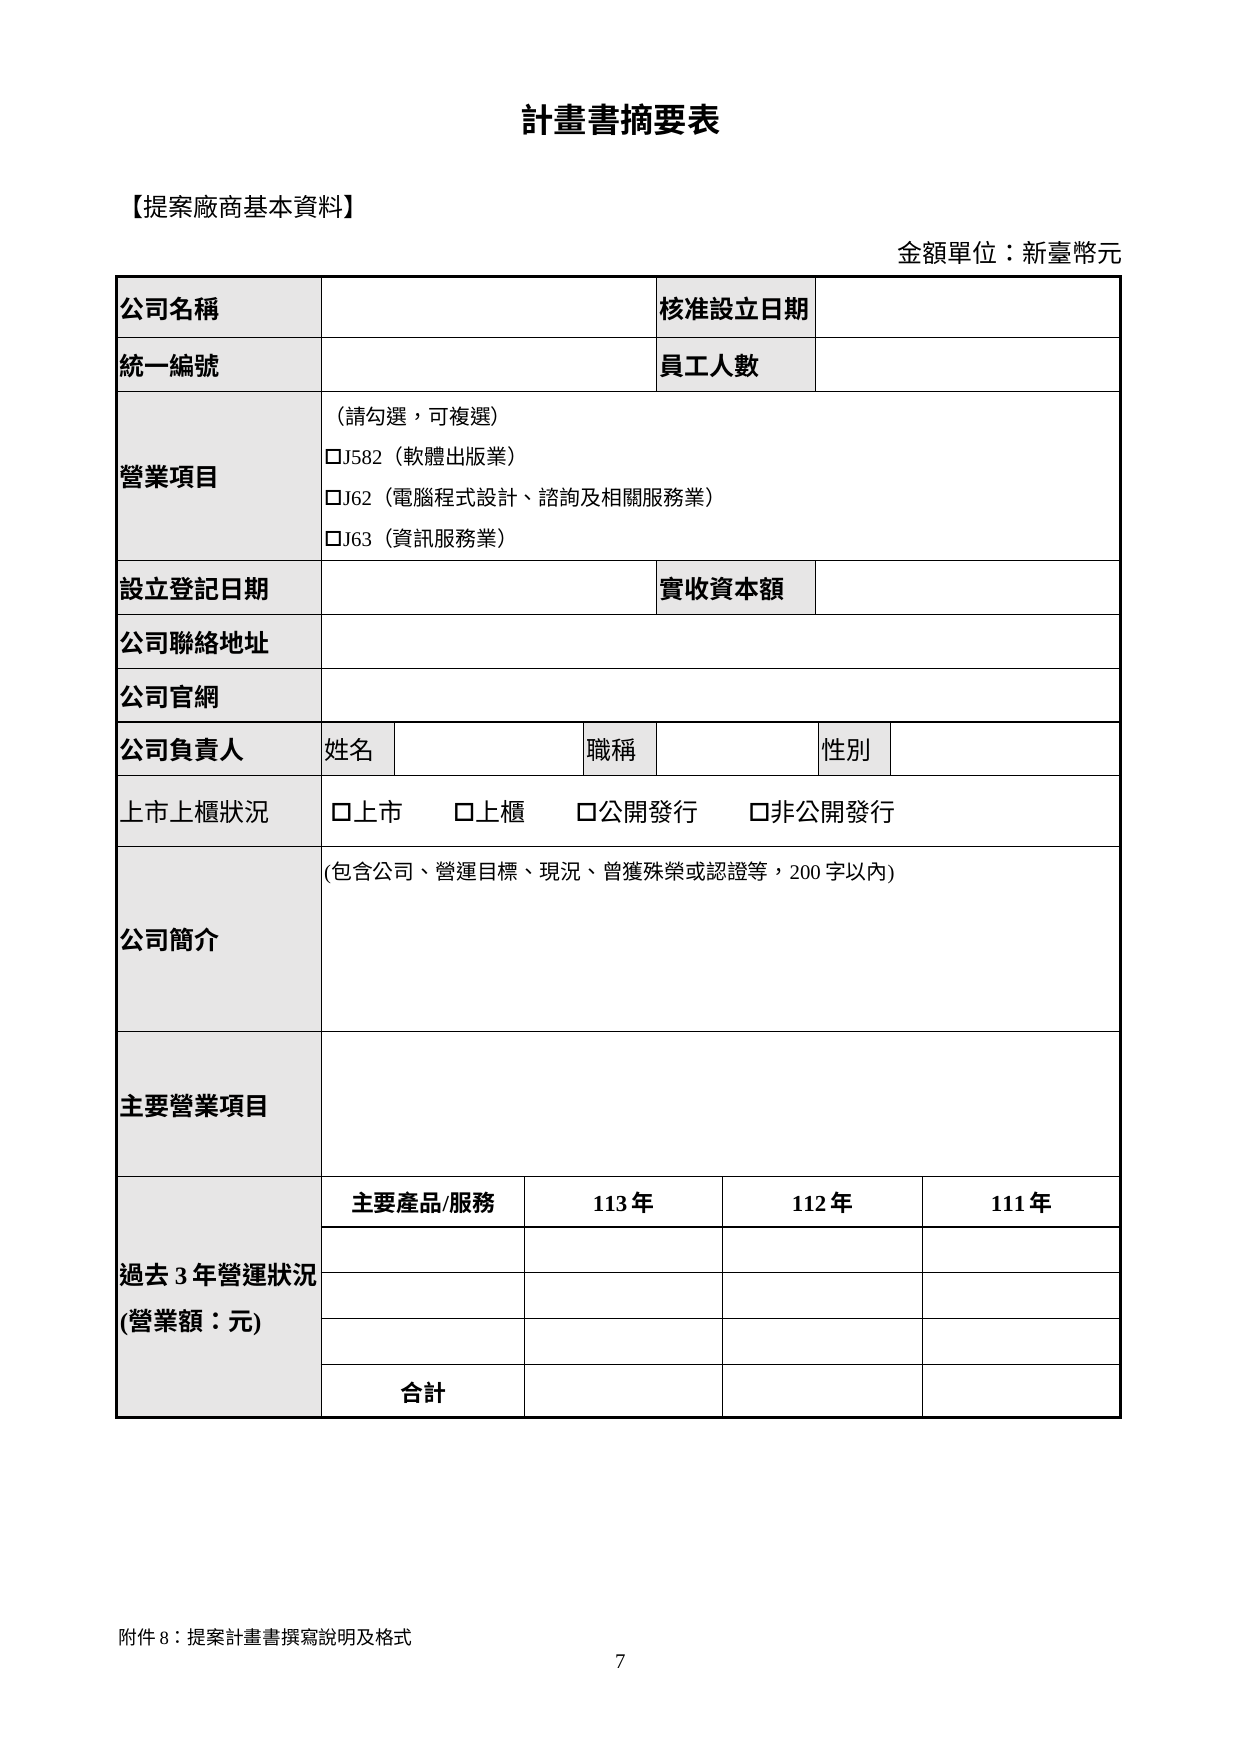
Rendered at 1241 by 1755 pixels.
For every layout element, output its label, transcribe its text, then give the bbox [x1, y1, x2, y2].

table_header [816, 278, 1119, 337]
table_cell 姓名 [322, 723, 394, 775]
table_cell 公司聯絡地址 [118, 615, 321, 668]
table_cell [657, 723, 818, 775]
table_cell [723, 1228, 922, 1272]
table_cell [322, 1319, 524, 1364]
table_cell 主要產品/服務 [322, 1177, 524, 1226]
table_cell [322, 338, 656, 391]
table_cell [525, 1228, 722, 1272]
table_cell [923, 1319, 1119, 1364]
table_cell [723, 1273, 922, 1318]
text 金額單位：新臺幣元 [118, 234, 1122, 270]
table_cell [322, 615, 1119, 668]
table_cell [525, 1273, 722, 1318]
table_cell 公司負責人 [118, 723, 321, 775]
table_cell [923, 1273, 1119, 1318]
table_header [322, 278, 656, 337]
table_cell [723, 1319, 922, 1364]
table_cell 公司簡介 [118, 847, 321, 1031]
table_cell [923, 1365, 1119, 1416]
table_cell 上市上櫃狀況 [118, 776, 321, 846]
table_cell (包含公司、營運目標、現況、曾獲殊榮或認證等，200字以內) [322, 847, 1119, 1031]
table_cell 過去3年營運狀況 (營業額：元) [118, 1177, 321, 1416]
table_cell 上市 上櫃 公開發行 非公開發行 [322, 776, 1119, 846]
table_cell [322, 1273, 524, 1318]
table_cell 113年 [525, 1177, 722, 1226]
table_cell [816, 561, 1119, 614]
table_cell 設立登記日期 [118, 561, 321, 614]
table_cell [723, 1365, 922, 1416]
table_cell [322, 1228, 524, 1272]
table_cell [525, 1365, 722, 1416]
table_header 核准設立日期 [657, 278, 815, 337]
table_cell [322, 1032, 1119, 1176]
table_cell [525, 1319, 722, 1364]
table_cell （請勾選，可複選） J582（軟體出版業） J62（電腦程式設計、諮詢及相關服務業） J63（資訊服務業） [322, 392, 1119, 560]
table_cell 111年 [923, 1177, 1119, 1226]
table_cell 主要營業項目 [118, 1032, 321, 1176]
text 計畫書摘要表 [118, 94, 1122, 142]
table_cell 統一編號 [118, 338, 321, 391]
table_cell 實收資本額 [657, 561, 815, 614]
table_header 公司名稱 [118, 278, 321, 337]
table_cell 職稱 [584, 723, 656, 775]
table_cell 合計 [322, 1365, 524, 1416]
table_cell 營業項目 [118, 392, 321, 560]
table_cell [891, 723, 1119, 775]
table_cell [923, 1228, 1119, 1272]
table_cell [322, 669, 1119, 721]
table_cell [322, 561, 656, 614]
text 【提案廠商基本資料】 [118, 187, 1122, 223]
table_cell 112年 [723, 1177, 922, 1226]
table_cell [816, 338, 1119, 391]
table_cell 員工人數 [657, 338, 815, 391]
table_cell [395, 723, 583, 775]
table_cell 公司官網 [118, 669, 321, 721]
table_cell 性別 [819, 723, 890, 775]
